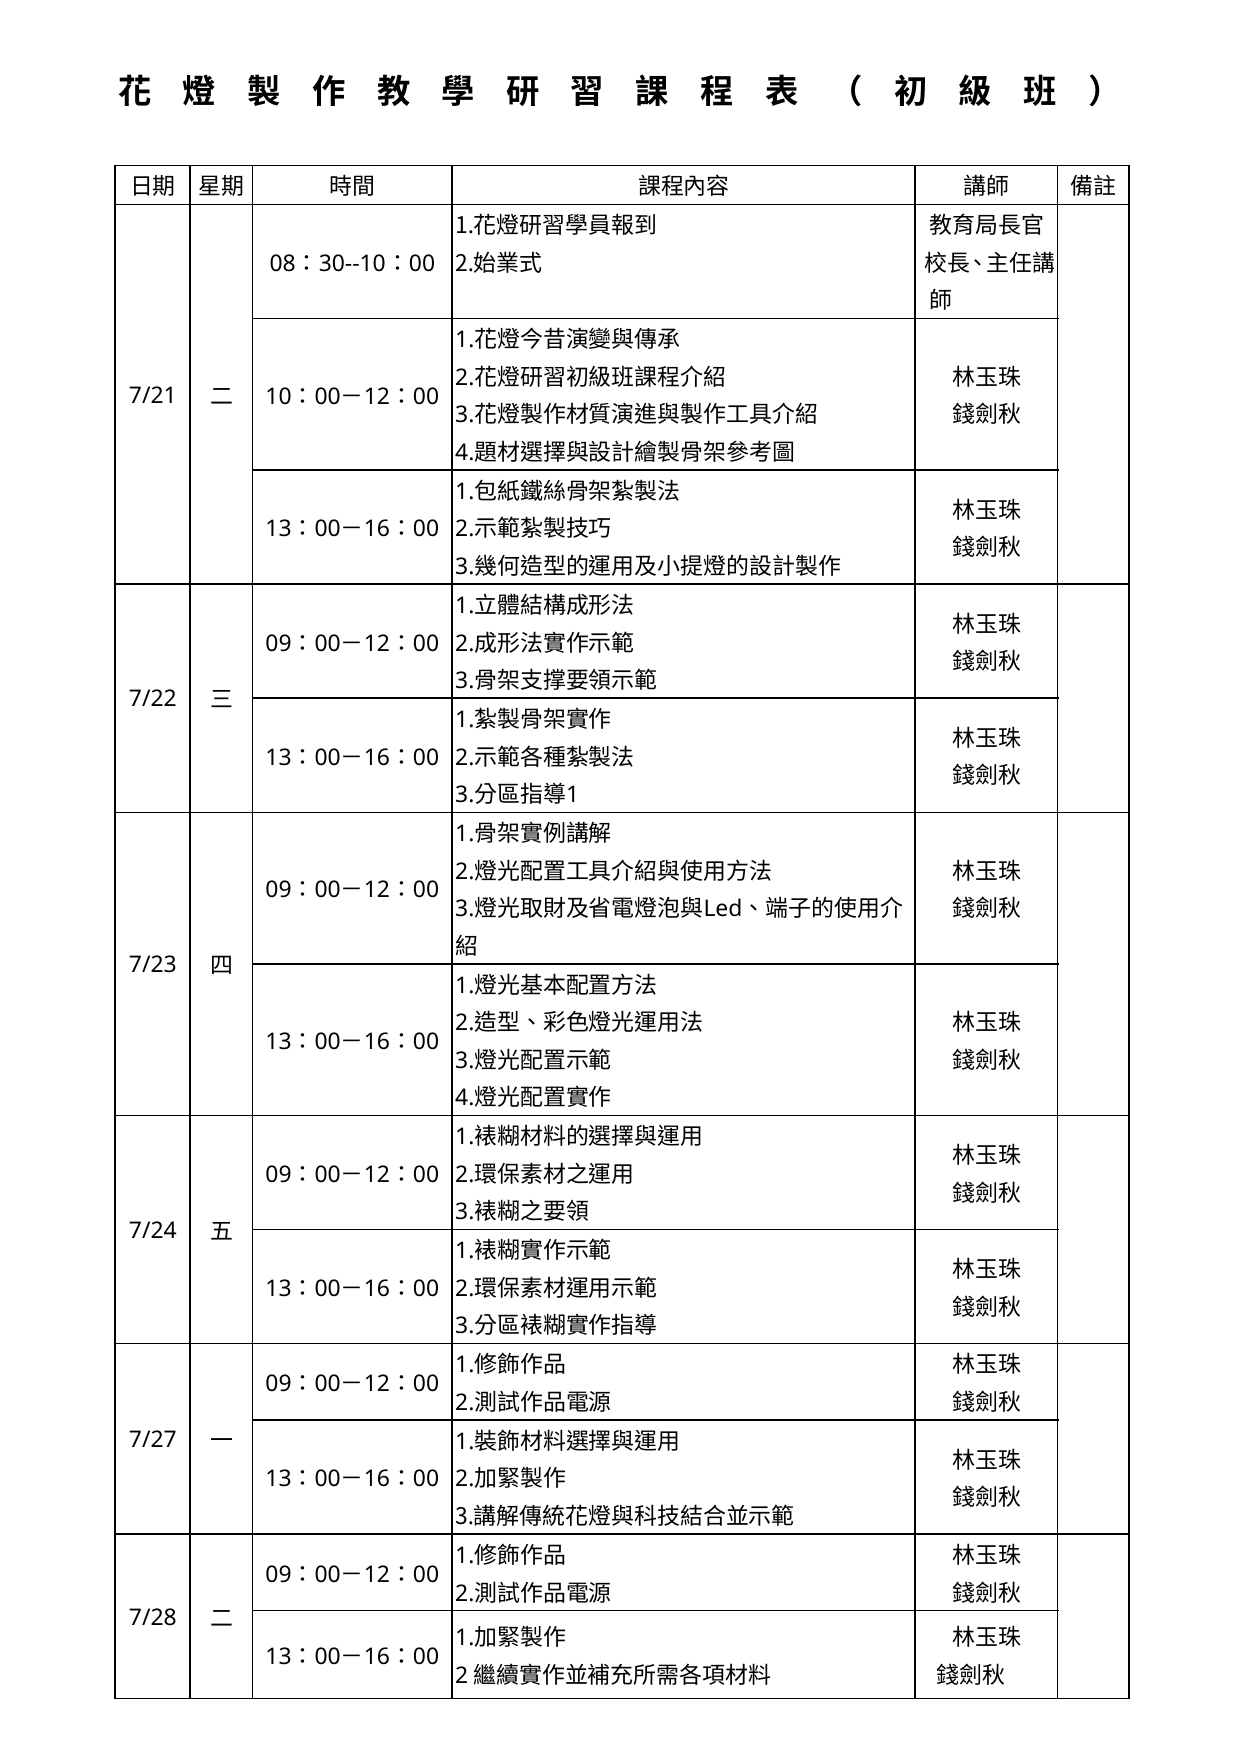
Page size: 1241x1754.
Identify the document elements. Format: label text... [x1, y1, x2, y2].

table_cell 13：00－16：00 [253, 1611, 451, 1698]
table_header 課程內容 [453, 166, 914, 203]
table_cell [1058, 1535, 1128, 1698]
table_cell 1.修飾作品 2.測試作品電源 [453, 1344, 914, 1419]
table_cell [1058, 585, 1128, 811]
table_cell 林玉珠 錢劍秋 [916, 1230, 1057, 1343]
table_cell 林玉珠 錢劍秋 [916, 319, 1057, 469]
table_cell 林玉珠 錢劍秋 [916, 1116, 1057, 1228]
table_cell 1.立體結構成形法 2.成形法實作示範 3.骨架支撑要領示範 [453, 585, 914, 697]
table_cell 13：00－16：00 [253, 965, 451, 1114]
table_cell 10：00－12：00 [253, 319, 451, 469]
table_cell 林玉珠 錢劍秋 [916, 1421, 1057, 1533]
table_cell [1058, 1344, 1128, 1533]
table_cell 13：00－16：00 [253, 1421, 451, 1533]
table_header 講師 [916, 166, 1057, 203]
table_cell 1.燈光基本配置方法 2.造型、彩色燈光運用法 3.燈光配置示範 4.燈光配置實作 [453, 965, 914, 1114]
table_cell 1.紮製骨架實作 2.示範各種紮製法 3.分區指導1 [453, 699, 914, 811]
table_cell 09：00－12：00 [253, 585, 451, 697]
table_cell 林玉珠 錢劍秋 [916, 965, 1057, 1114]
table_cell 林玉珠 錢劍秋 [916, 1344, 1057, 1419]
table_cell 09：00－12：00 [253, 1535, 451, 1610]
table_cell 林玉珠 錢劍秋 [916, 585, 1057, 697]
table_cell 林玉珠 錢劍秋 [916, 699, 1057, 811]
table_cell 林玉珠 錢劍秋 [916, 1535, 1057, 1610]
table_cell 1.骨架實例講解 2.燈光配置工具介紹與使用方法 3.燈光取財及省電燈泡與Led、端子的使用介紹 [453, 813, 914, 963]
table_cell 1.花燈今昔演變與傳承 2.花燈研習初級班課程介紹 3.花燈製作材質演進與製作工具介紹 4.題材選擇與設計繪製骨架參考圖 [453, 319, 914, 469]
table_cell 7/21 [116, 205, 189, 583]
table_cell 1.加緊製作 2 繼續實作並補充所需各項材料 [453, 1611, 914, 1698]
text 花燈製作教學研習課程表（初級班） [118, 52, 1122, 127]
table_cell 7/28 [116, 1535, 189, 1698]
table_cell 1.花燈研習學員報到 2.始業式 [453, 205, 914, 318]
table_header 時間 [253, 166, 451, 203]
table_cell 1.裱糊實作示範 2.環保素材運用示範 3.分區裱糊實作指導 [453, 1230, 914, 1343]
table_cell 7/22 [116, 585, 189, 811]
table_cell 7/24 [116, 1116, 189, 1343]
table_cell 1.裱糊材料的選擇與運用 2.環保素材之運用 3.裱糊之要領 [453, 1116, 914, 1228]
table_cell 09：00－12：00 [253, 1116, 451, 1228]
table_cell 二 [191, 1535, 252, 1698]
table_cell [1058, 1116, 1128, 1343]
table_cell [1058, 813, 1128, 1114]
table_cell 13：00－16：00 [253, 1230, 451, 1343]
table_cell 09：00－12：00 [253, 1344, 451, 1419]
table_cell 08：30--10：00 [253, 205, 451, 318]
table_cell 五 [191, 1116, 252, 1343]
table_header 備註 [1058, 166, 1128, 203]
table_cell 教育局長官 校長、主任講師 [916, 205, 1057, 318]
table_cell 13：00－16：00 [253, 699, 451, 811]
table_cell 7/27 [116, 1344, 189, 1533]
table_cell 林玉珠 錢劍秋 [916, 1611, 1057, 1698]
table_cell 1.修飾作品 2.測試作品電源 [453, 1535, 914, 1610]
table_cell 13：00－16：00 [253, 471, 451, 583]
table_cell 1.裝飾材料選擇與運用 2.加緊製作 3.講解傳統花燈與科技結合並示範 [453, 1421, 914, 1533]
table_cell 一 [191, 1344, 252, 1533]
table_cell [1058, 205, 1128, 583]
table_cell 林玉珠 錢劍秋 [916, 471, 1057, 583]
table_cell 林玉珠 錢劍秋 [916, 813, 1057, 963]
table_header 星期 [191, 166, 252, 203]
table_cell 7/23 [116, 813, 189, 1114]
table_cell 四 [191, 813, 252, 1114]
table_header 日期 [116, 166, 189, 203]
table_cell 二 [191, 205, 252, 583]
table_cell 1.包紙鐵絲骨架紮製法 2.示範紮製技巧 3.幾何造型的運用及小提燈的設計製作 [453, 471, 914, 583]
table_cell 09：00－12：00 [253, 813, 451, 963]
table_cell 三 [191, 585, 252, 811]
